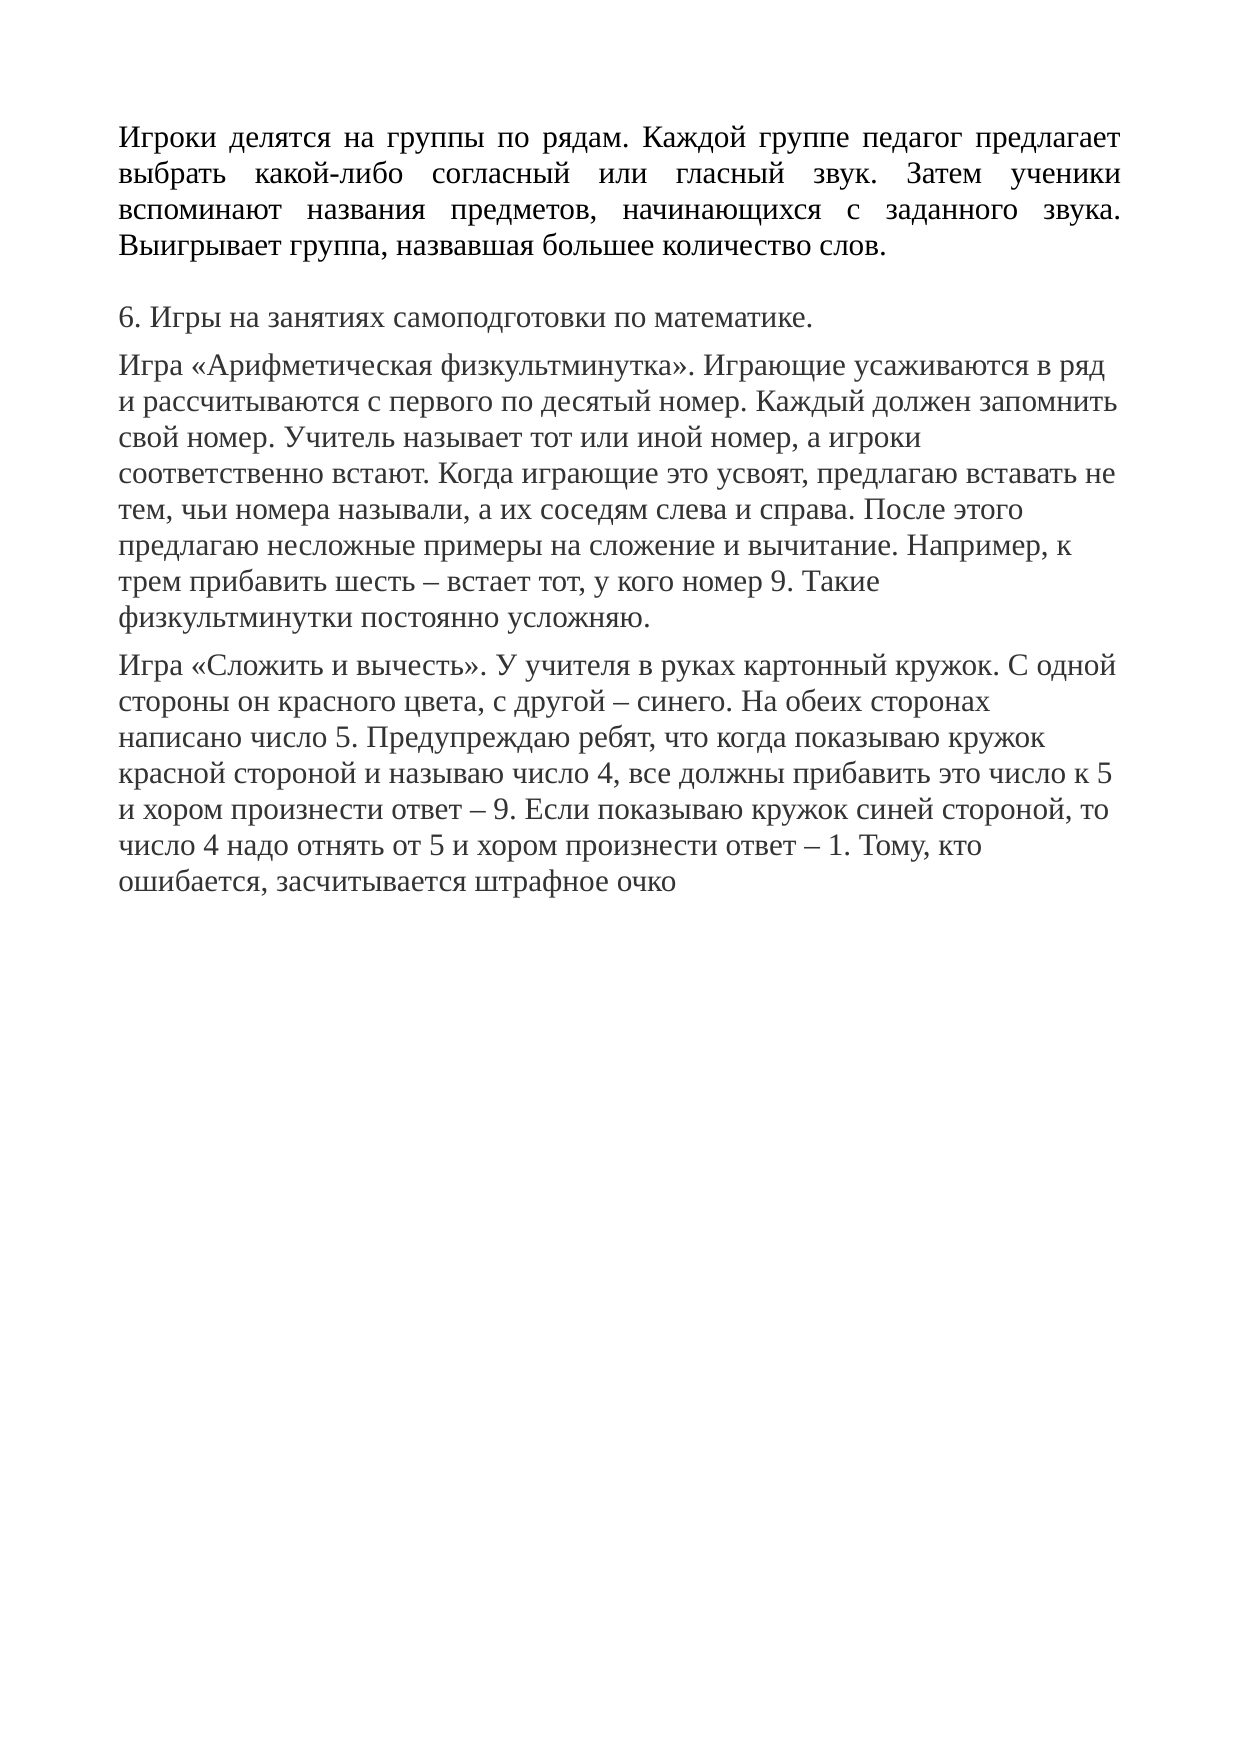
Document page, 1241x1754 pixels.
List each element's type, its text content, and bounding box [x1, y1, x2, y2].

text Игра «Арифметическая физкультминутка». Играющие усаживаются в ряд и рассчитываются с первого по десятый номер. Каждый должен запомнить свой номер. Учитель называет тот или иной номер, а игроки соответственно встают. Когда играющие это усвоят, предлагаю вставать не тем, чьи номера называли, а их соседям слева и справа. После этого предлагаю несложные примеры на сложение и вычитание. Например, к трем прибавить шесть – встает тот, у кого номер 9. Такие физкультминутки постоянно усложняю. [118, 346, 1122, 634]
text Игра «Сложить и вычесть». У учителя в руках картонный кружок. С одной стороны он красного цвета, с другой – синего. На обеих сторонах написано число 5. Предупреждаю ребят, что когда показываю кружок красной стороной и называю число 4, все должны прибавить это число к 5 и хором произнести ответ – 9. Если показываю кружок синей стороной, то число 4 надо отнять от 5 и хором произнести ответ – 1. Тому, кто ошибается, засчитывается штрафное очко [118, 646, 1122, 898]
text 6. Игры на занятиях самоподготовки по математике. [118, 298, 1122, 334]
text Игроки делятся на группы по рядам. Каждой группе педагог предлагает выбрать какой-либо согласный или гласный звук. Затем ученики вспоминают названия предметов, начинающихся с заданного звука. Выигрывает группа, назвавшая большее количество слов. [118, 118, 1122, 262]
